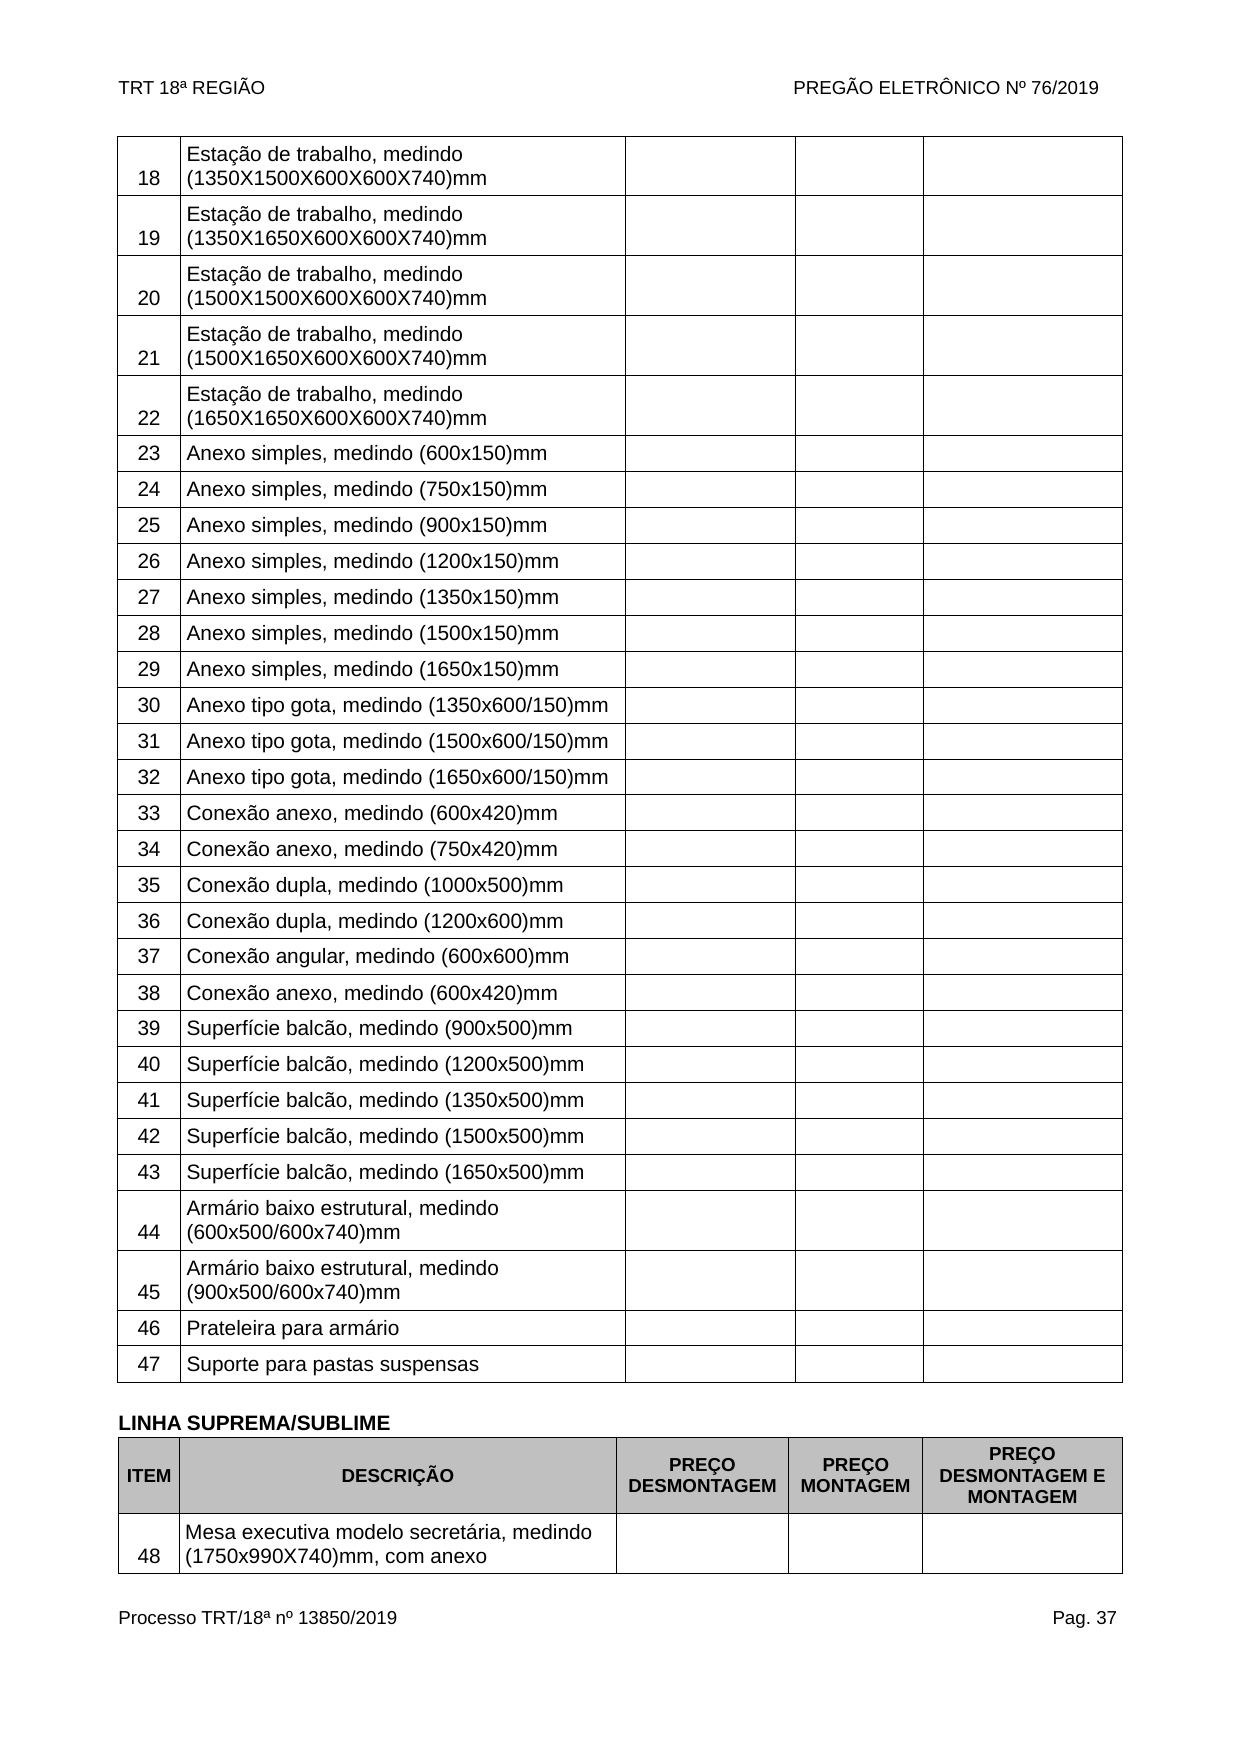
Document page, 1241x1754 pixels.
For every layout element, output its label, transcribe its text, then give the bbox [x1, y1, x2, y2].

table_cell [924, 1011, 1122, 1046]
table_cell [626, 867, 795, 902]
table_header DESCRIÇÃO [180, 1438, 616, 1513]
table_cell Anexo simples, medindo (1200x150)mm [181, 544, 625, 579]
table_cell Conexão anexo, medindo (750x420)mm [181, 831, 625, 866]
table_cell [924, 196, 1122, 255]
table_cell [626, 472, 795, 507]
table_cell Conexão dupla, medindo (1200x600)mm [181, 903, 625, 938]
table_cell [626, 724, 795, 758]
table_cell 40 [118, 1047, 180, 1082]
table_cell [796, 939, 923, 974]
table_cell [626, 652, 795, 687]
table_cell [626, 939, 795, 974]
table_cell [796, 867, 923, 902]
table_cell Prateleira para armário [181, 1311, 625, 1345]
table_cell 32 [118, 760, 180, 794]
table_cell [924, 544, 1122, 579]
table_cell Estação de trabalho, medindo (1350X1650X600X600X740)mm [181, 196, 625, 255]
table_cell [626, 508, 795, 543]
table_cell 39 [118, 1011, 180, 1046]
table_cell [626, 1155, 795, 1190]
table_cell Anexo simples, medindo (750x150)mm [181, 472, 625, 507]
table_cell 33 [118, 795, 180, 830]
table_cell [796, 376, 923, 435]
table_cell [924, 652, 1122, 687]
table_cell 23 [118, 436, 180, 471]
table_cell [796, 256, 923, 315]
table_cell Anexo simples, medindo (600x150)mm [181, 436, 625, 471]
table_cell 42 [118, 1119, 180, 1154]
table_cell [626, 544, 795, 579]
table_cell [924, 508, 1122, 543]
table_cell Conexão anexo, medindo (600x420)mm [181, 975, 625, 1010]
table_cell [626, 1119, 795, 1154]
table_cell [924, 1251, 1122, 1309]
table_cell [796, 1311, 923, 1345]
table_cell Estação de trabalho, medindo (1500X1650X600X600X740)mm [181, 316, 625, 375]
table_cell [924, 1346, 1122, 1381]
table_cell [796, 1083, 923, 1118]
table_cell [924, 1119, 1122, 1154]
table_cell 26 [118, 544, 180, 579]
table_cell 37 [118, 939, 180, 974]
table_cell Anexo simples, medindo (900x150)mm [181, 508, 625, 543]
table_cell [796, 580, 923, 615]
table_cell [924, 1047, 1122, 1082]
table_cell [796, 1346, 923, 1381]
table_cell Anexo tipo gota, medindo (1350x600/150)mm [181, 688, 625, 722]
table_cell [796, 196, 923, 255]
table_cell [626, 1346, 795, 1381]
table_cell [796, 831, 923, 866]
table_cell Superfície balcão, medindo (1350x500)mm [181, 1083, 625, 1118]
table_cell [626, 316, 795, 375]
table_cell [796, 616, 923, 651]
table_cell [924, 903, 1122, 938]
table_cell [789, 1514, 922, 1573]
table_cell [796, 652, 923, 687]
table_cell Superfície balcão, medindo (1500x500)mm [181, 1119, 625, 1154]
table_cell Anexo tipo gota, medindo (1500x600/150)mm [181, 724, 625, 758]
table_cell [796, 1155, 923, 1190]
table_cell Estação de trabalho, medindo (1350X1500X600X600X740)mm [181, 137, 625, 195]
table_cell [924, 795, 1122, 830]
table_cell [626, 831, 795, 866]
table_cell Superfície balcão, medindo (1650x500)mm [181, 1155, 625, 1190]
table_cell [796, 1251, 923, 1309]
table_cell [796, 316, 923, 375]
table_cell [924, 831, 1122, 866]
table_cell 19 [118, 196, 180, 255]
table_cell [796, 472, 923, 507]
table_cell 22 [118, 376, 180, 435]
table_cell [626, 975, 795, 1010]
table_cell [924, 472, 1122, 507]
table_cell [796, 795, 923, 830]
table_cell [924, 867, 1122, 902]
table_cell Armário baixo estrutural, medindo (600x500/600x740)mm [181, 1191, 625, 1249]
table_cell 35 [118, 867, 180, 902]
table_cell Superfície balcão, medindo (1200x500)mm [181, 1047, 625, 1082]
table_cell [796, 508, 923, 543]
table_cell [626, 795, 795, 830]
table_cell [924, 724, 1122, 758]
table_cell Estação de trabalho, medindo (1500X1500X600X600X740)mm [181, 256, 625, 315]
table_cell [924, 1155, 1122, 1190]
table_cell 30 [118, 688, 180, 722]
table_cell 48 [119, 1514, 179, 1573]
table_cell Conexão dupla, medindo (1000x500)mm [181, 867, 625, 902]
table_header ITEM [119, 1438, 179, 1513]
table_cell [796, 688, 923, 722]
table_cell [626, 688, 795, 722]
text LINHA SUPREMA/SUBLIME [118, 1411, 1080, 1434]
table_cell [924, 137, 1122, 195]
table_cell Conexão angular, medindo (600x600)mm [181, 939, 625, 974]
table_cell [924, 580, 1122, 615]
table_cell [626, 137, 795, 195]
table_cell [626, 256, 795, 315]
table_cell 47 [118, 1346, 180, 1381]
table_cell [626, 1251, 795, 1309]
table_cell 29 [118, 652, 180, 687]
table_cell Armário baixo estrutural, medindo (900x500/600x740)mm [181, 1251, 625, 1309]
table_cell [796, 1011, 923, 1046]
table_cell [796, 1119, 923, 1154]
table_cell Suporte para pastas suspensas [181, 1346, 625, 1381]
table_cell [924, 688, 1122, 722]
table_cell [617, 1514, 788, 1573]
table_header PREÇO DESMONTAGEM E MONTAGEM [923, 1438, 1122, 1513]
table_cell 44 [118, 1191, 180, 1249]
table_cell [626, 1011, 795, 1046]
table_cell Anexo simples, medindo (1350x150)mm [181, 580, 625, 615]
table_cell [924, 1191, 1122, 1249]
table_cell [626, 760, 795, 794]
table_cell [796, 137, 923, 195]
table_cell [626, 376, 795, 435]
table_cell [924, 436, 1122, 471]
table_cell 27 [118, 580, 180, 615]
table_cell 28 [118, 616, 180, 651]
table_cell [923, 1514, 1122, 1573]
table_cell [924, 939, 1122, 974]
table_header PREÇO MONTAGEM [789, 1438, 922, 1513]
table_header PREÇO DESMONTAGEM [617, 1438, 788, 1513]
table_cell 41 [118, 1083, 180, 1118]
table_cell 38 [118, 975, 180, 1010]
table_cell [796, 975, 923, 1010]
table_cell [796, 544, 923, 579]
table_cell [924, 1083, 1122, 1118]
table_cell [924, 256, 1122, 315]
table_cell 24 [118, 472, 180, 507]
table_cell Anexo tipo gota, medindo (1650x600/150)mm [181, 760, 625, 794]
table_cell [924, 376, 1122, 435]
table_cell 34 [118, 831, 180, 866]
table_cell 20 [118, 256, 180, 315]
table_cell [626, 1191, 795, 1249]
table_cell 46 [118, 1311, 180, 1345]
table_cell [924, 760, 1122, 794]
table_cell [796, 436, 923, 471]
table_cell [626, 616, 795, 651]
table_cell 25 [118, 508, 180, 543]
table_cell Estação de trabalho, medindo (1650X1650X600X600X740)mm [181, 376, 625, 435]
table_cell 21 [118, 316, 180, 375]
table_cell 43 [118, 1155, 180, 1190]
table_cell [626, 1311, 795, 1345]
table_cell [626, 580, 795, 615]
table_cell Superfície balcão, medindo (900x500)mm [181, 1011, 625, 1046]
table_cell [796, 724, 923, 758]
table_cell [796, 760, 923, 794]
table_cell [924, 316, 1122, 375]
table_cell [626, 436, 795, 471]
table_cell 45 [118, 1251, 180, 1309]
table_cell [626, 903, 795, 938]
table_cell 36 [118, 903, 180, 938]
table_cell Anexo simples, medindo (1500x150)mm [181, 616, 625, 651]
table_cell [924, 1311, 1122, 1345]
table_cell [924, 975, 1122, 1010]
table_cell Mesa executiva modelo secretária, medindo (1750x990X740)mm, com anexo [180, 1514, 616, 1573]
table_cell [626, 1083, 795, 1118]
table_cell [796, 1047, 923, 1082]
table_cell 18 [118, 137, 180, 195]
table_cell [796, 1191, 923, 1249]
table_cell [626, 1047, 795, 1082]
table_cell [626, 196, 795, 255]
table_cell [796, 903, 923, 938]
table_cell Conexão anexo, medindo (600x420)mm [181, 795, 625, 830]
table_cell [924, 616, 1122, 651]
table_cell Anexo simples, medindo (1650x150)mm [181, 652, 625, 687]
table_cell 31 [118, 724, 180, 758]
